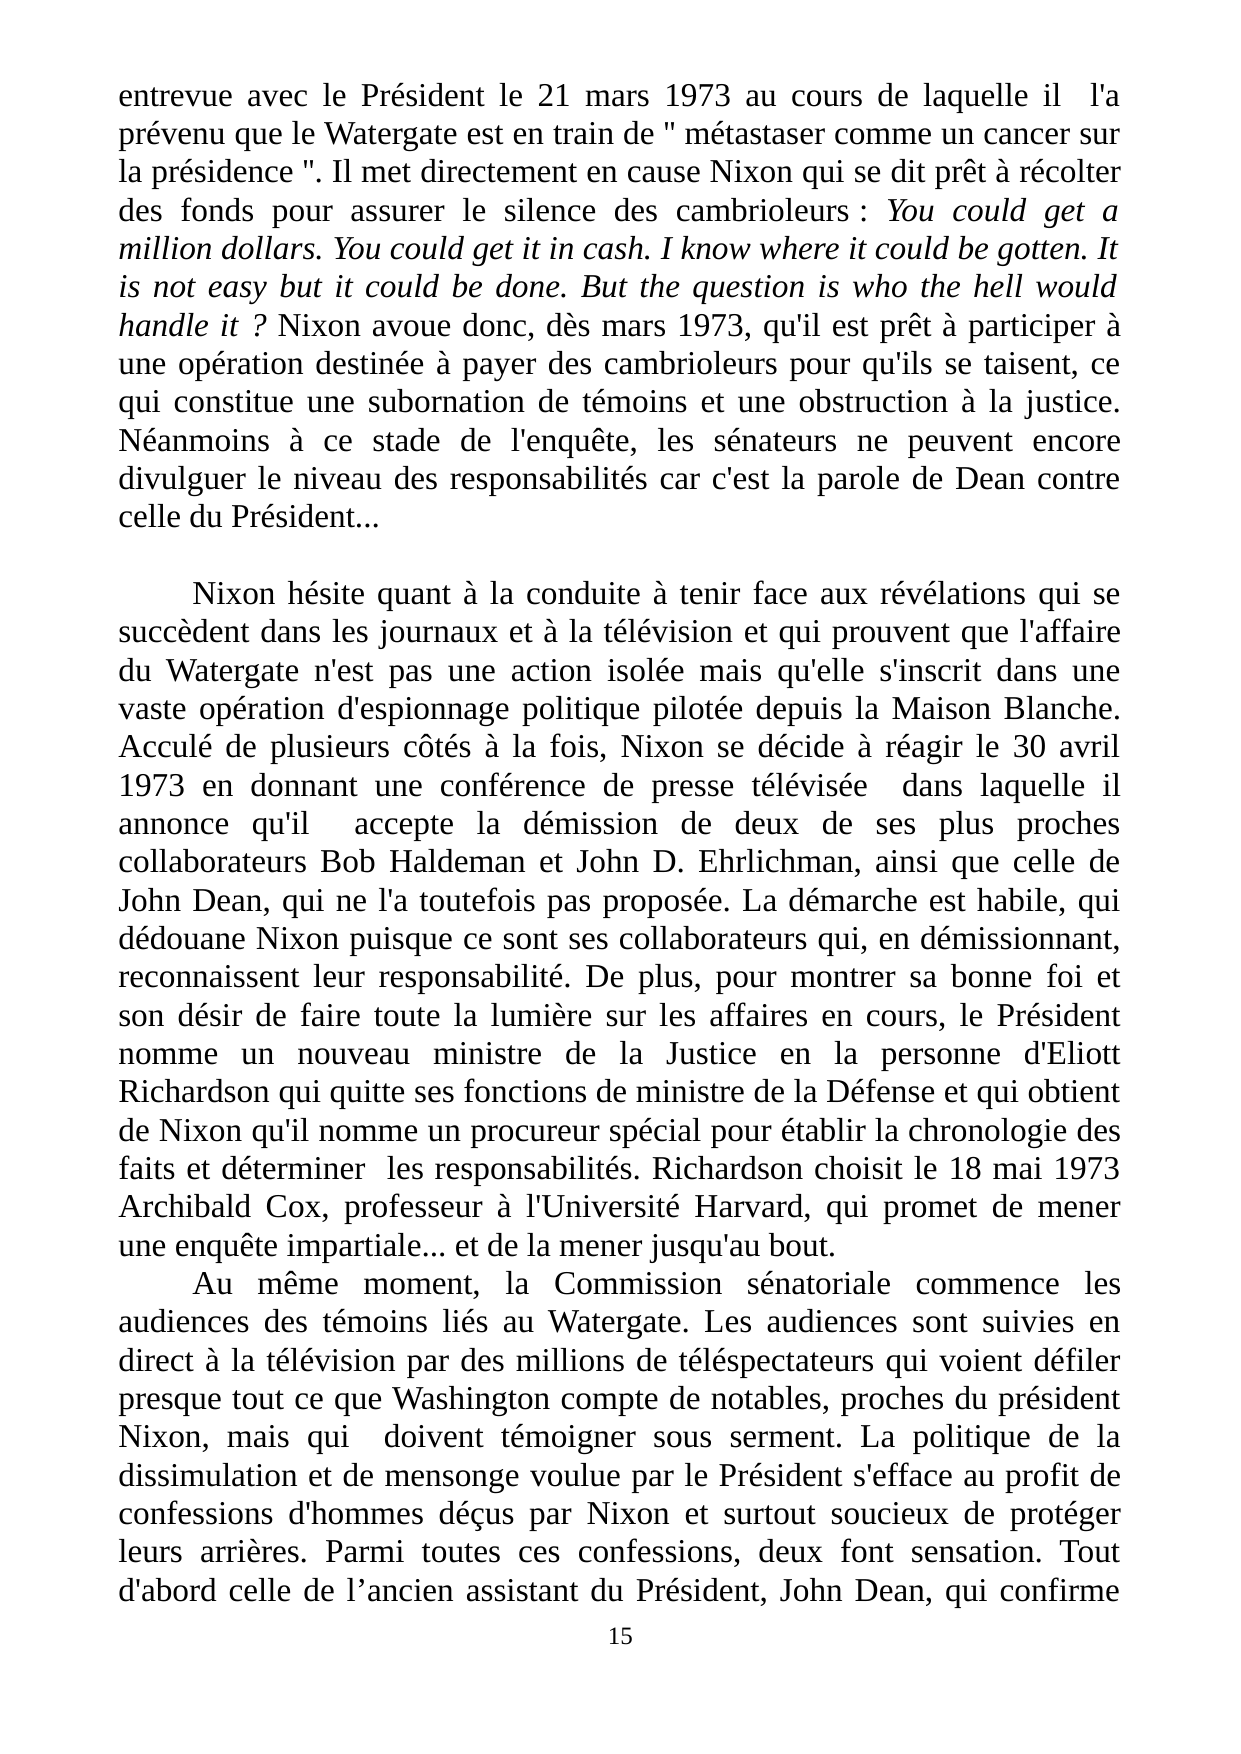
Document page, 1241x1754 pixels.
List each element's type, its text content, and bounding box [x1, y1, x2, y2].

text Nixon hésite quant à la conduite à tenir face aux révélations qui se succèdent dans les journaux et à la télévision et qui prouvent que l'affaire du Watergate n'est pas une action isolée mais qu'elle s'inscrit dans une vaste opération d'espionnage politique pilotée depuis la Maison Blanche. Acculé de plusieurs côtés à la fois, Nixon se décide à réagir le 30 avril 1973 en donnant une conférence de presse télévisée dans laquelle il annonce qu'il accepte la démission de deux de ses plus proches collaborateurs Bob Haldeman et John D. Ehrlichman, ainsi que celle de John Dean, qui ne l'a toutefois pas proposée. La démarche est habile, qui dédouane Nixon puisque ce sont ses collaborateurs qui, en démissionnant, reconnaissent leur responsabilité. De plus, pour montrer sa bonne foi et son désir de faire toute la lumière sur les affaires en cours, le Président nomme un nouveau ministre de la Justice en la personne d'Eliott Richardson qui quitte ses fonctions de ministre de la Défense et qui obtient de Nixon qu'il nomme un procureur spécial pour établir la chronologie des faits et déterminer les responsabilités. Richardson choisit le 18 mai 1973 Archibald Cox, professeur à l'Université Harvard, qui promet de mener une enquête impartiale... et de la mener jusqu'au bout. [118, 573, 1122, 1263]
text entrevue avec le Président le 21 mars 1973 au cours de laquelle il l'a prévenu que le Watergate est en train de '' métastaser comme un cancer sur la présidence ''. Il met directement en cause Nixon qui se dit prêt à récolter des fonds pour assurer le silence des cambrioleurs : You could get a million dollars. You could get it in cash. I know where it could be gotten. It is not easy but it could be done. But the question is who the hell would handle it ? Nixon avoue donc, dès mars 1973, qu'il est prêt à participer à une opération destinée à payer des cambrioleurs pour qu'ils se taisent, ce qui constitue une subornation de témoins et une obstruction à la justice. Néanmoins à ce stade de l'enquête, les sénateurs ne peuvent encore divulguer le niveau des responsabilités car c'est la parole de Dean contre celle du Président... [118, 75, 1122, 535]
text Au même moment, la Commission sénatoriale commence les audiences des témoins liés au Watergate. Les audiences sont suivies en direct à la télévision par des millions de téléspectateurs qui voient défiler presque tout ce que Washington compte de notables, proches du président Nixon, mais qui doivent témoigner sous serment. La politique de la dissimulation et de mensonge voulue par le Président s'efface au profit de confessions d'hommes déçus par Nixon et surtout soucieux de protéger leurs arrières. Parmi toutes ces confessions, deux font sensation. Tout d'abord celle de l’ancien assistant du Président, John Dean, qui confirme [118, 1263, 1122, 1608]
